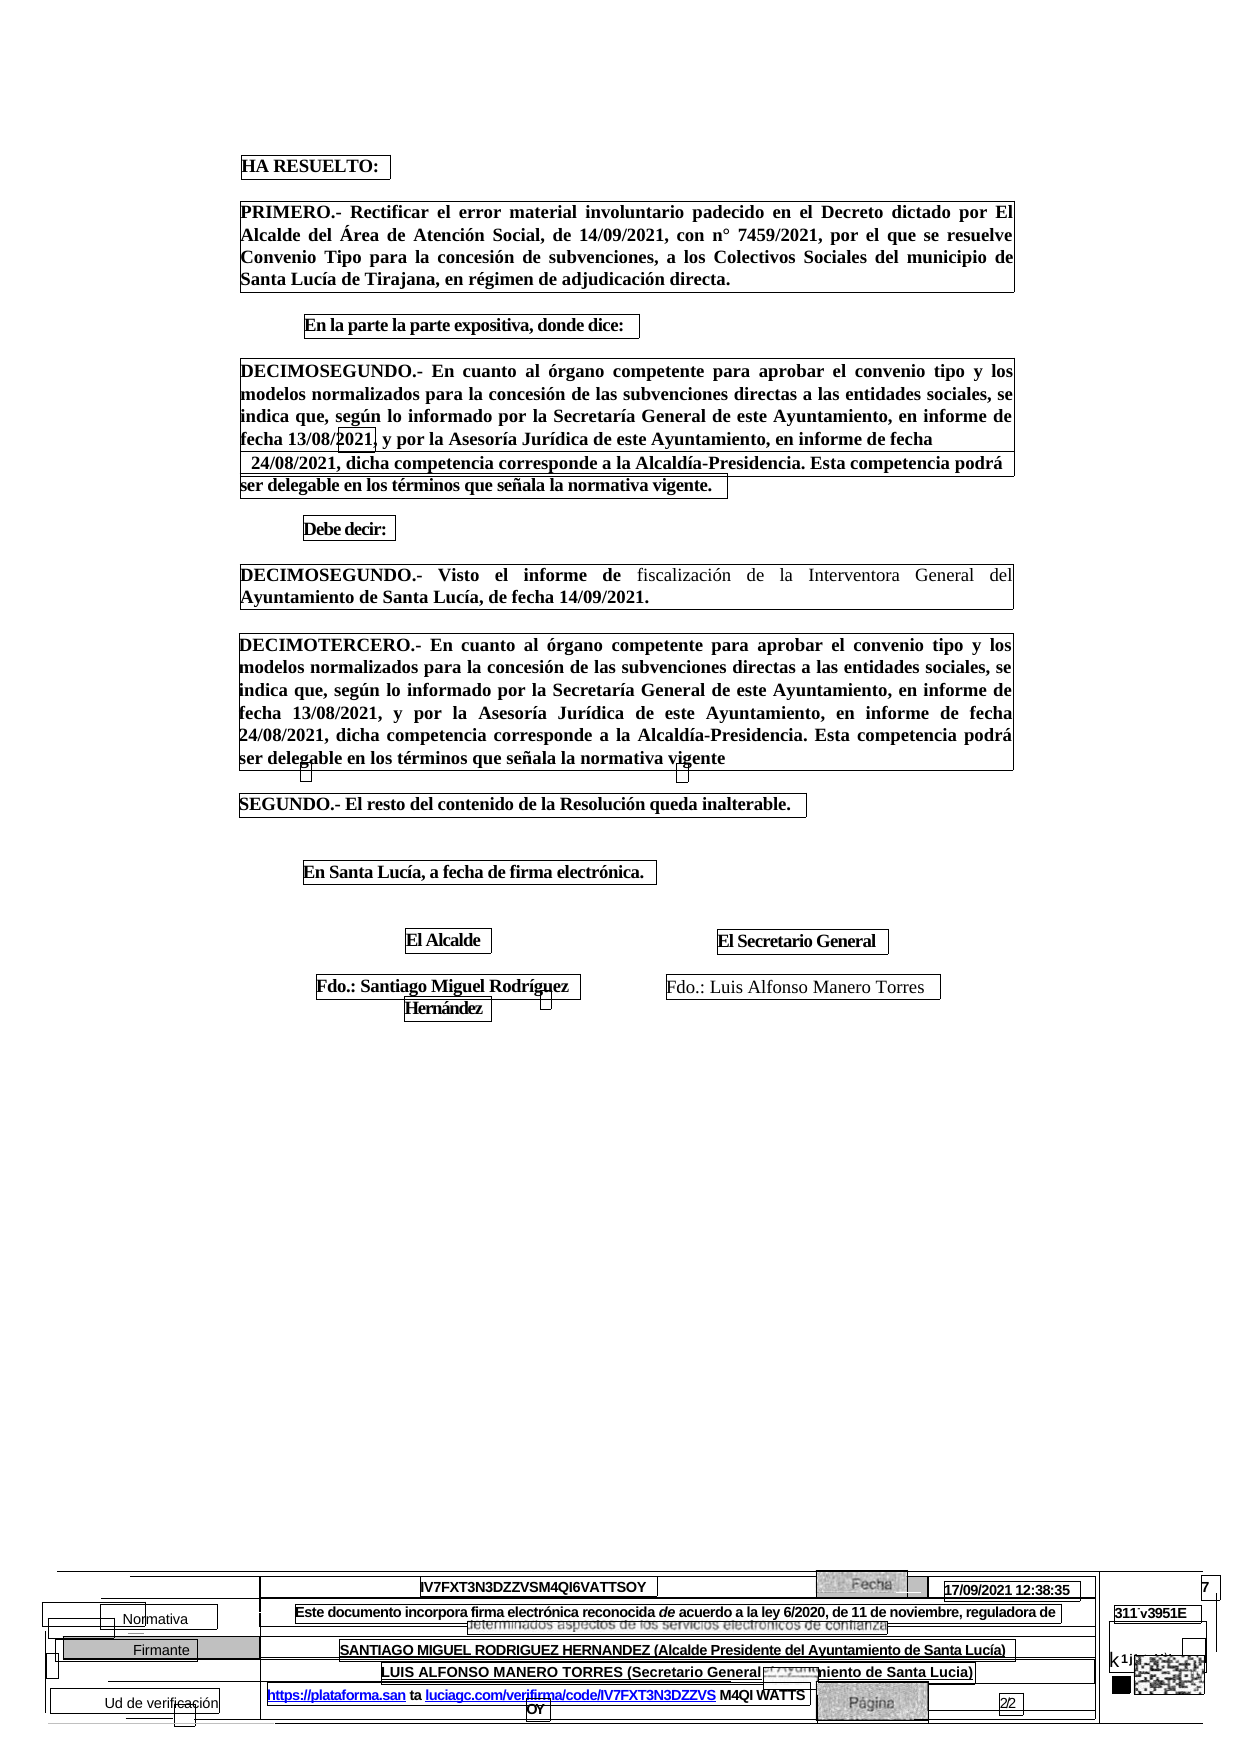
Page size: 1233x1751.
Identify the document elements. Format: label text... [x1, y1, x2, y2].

text Fdo.: Santiago Miguel Rodríguez [317, 975, 580, 996]
text Ud de verificación [51, 1694, 218, 1711]
picture [764, 1668, 818, 1719]
text 17/09/2021 12:38:35 [945, 1582, 1080, 1599]
text El Alcalde [406, 929, 491, 951]
text 7 [1202, 1576, 1220, 1596]
picture [468, 1622, 887, 1632]
text Normativa [122, 1611, 217, 1628]
text HA RESUELTO: [242, 156, 390, 177]
text IV7FXT3N3DZZVSM4QI6VATTSOY [421, 1581, 657, 1596]
text 311-v3951E [1115, 1606, 1201, 1621]
text LUIS ALFONSO MANERO TORRES (Secretario General d Imiento de Santa Lucia) [382, 1664, 975, 1681]
text Hernández [405, 997, 491, 1018]
text Este documento incorpora firma electrónica reconocida de acuerdo a la ley 6/2020, de 11 de noviembre, reguladora de [296, 1605, 1061, 1621]
text OY [527, 1701, 550, 1718]
text 2/2 [1000, 1695, 1023, 1712]
text PRIMERO.- Rectificar el error material involuntario padecido en el Decreto dictado por El Alcalde del Área de Atención Social, de 14/09/2021, con n° 7459/2021, por el que se resuelve Convenio Tipo para la concesión de subvenciones, a los Colectivos Sociales del municipio de Santa Lucía de Tirajana, en régimen de adjudicación directa. [241, 202, 1014, 290]
picture [817, 1682, 928, 1720]
text DECIMOTERCERO.- En cuanto al órgano competente para aprobar el convenio tipo y los modelos normalizados para la concesión de las subvenciones directas a las entidades sociales, se indica que, según lo informado por la Secretaría General de este Ayuntamiento, en informe de fecha 13/08/2021, y por la Asesoría Jurídica de este Ayuntamiento, en informe de fecha 24/08/2021, dicha competencia corresponde a la Alcaldía-Presidencia. Esta competencia podrá ser delegable en los términos que señala la normativa vigente [240, 634, 1013, 769]
text Debe decir: [304, 518, 395, 540]
text El Secretario General [718, 930, 887, 952]
text Fdo.: Luis Alfonso Manero Torres [667, 975, 940, 998]
text Firmante [56, 1641, 190, 1659]
text https://plataforma.san ta luciagc.com/verifirma/code/IV7FXT3N3DZZVS M4QI WATTS [268, 1687, 810, 1704]
text DECIMOSEGUNDO.- En cuanto al órgano competente para aprobar el convenio tipo y los modelos normalizados para la concesión de las subvenciones directas a las entidades sociales, se indica que, según lo informado por la Secretaría General de este Ayuntamiento, en informe de fecha 13/08/2021, y por la Asesoría Jurídica de este Ayuntamiento, en informe de fecha [241, 359, 1014, 450]
text DECIMOSEGUNDO.- Visto el informe de fiscalización de la Interventora General del Ayuntamiento de Santa Lucía, de fecha 14/09/2021. [241, 565, 1013, 608]
text SEGUNDO.- El resto del contenido de la Resolución queda inalterable. [240, 794, 806, 814]
text ser delegable en los términos que señala la normativa vigente. [241, 474, 727, 496]
text 24/08/2021, dicha competencia corresponde a la Alcaldía-Presidencia. Esta competencia podrá [241, 452, 1014, 474]
text En Santa Lucía, a fecha de firma electrónica. [304, 861, 656, 882]
picture [817, 1572, 907, 1593]
text En la parte la parte expositiva, donde dice: [305, 315, 639, 336]
text SANTIAGO MIGUEL RODRIGUEZ HERNANDEZ (Alcalde Presidente del Ayuntamiento de Santa Lucía) [340, 1642, 1015, 1659]
picture [1135, 1656, 1204, 1694]
text k1jr t V)' [1110, 1626, 1206, 1672]
